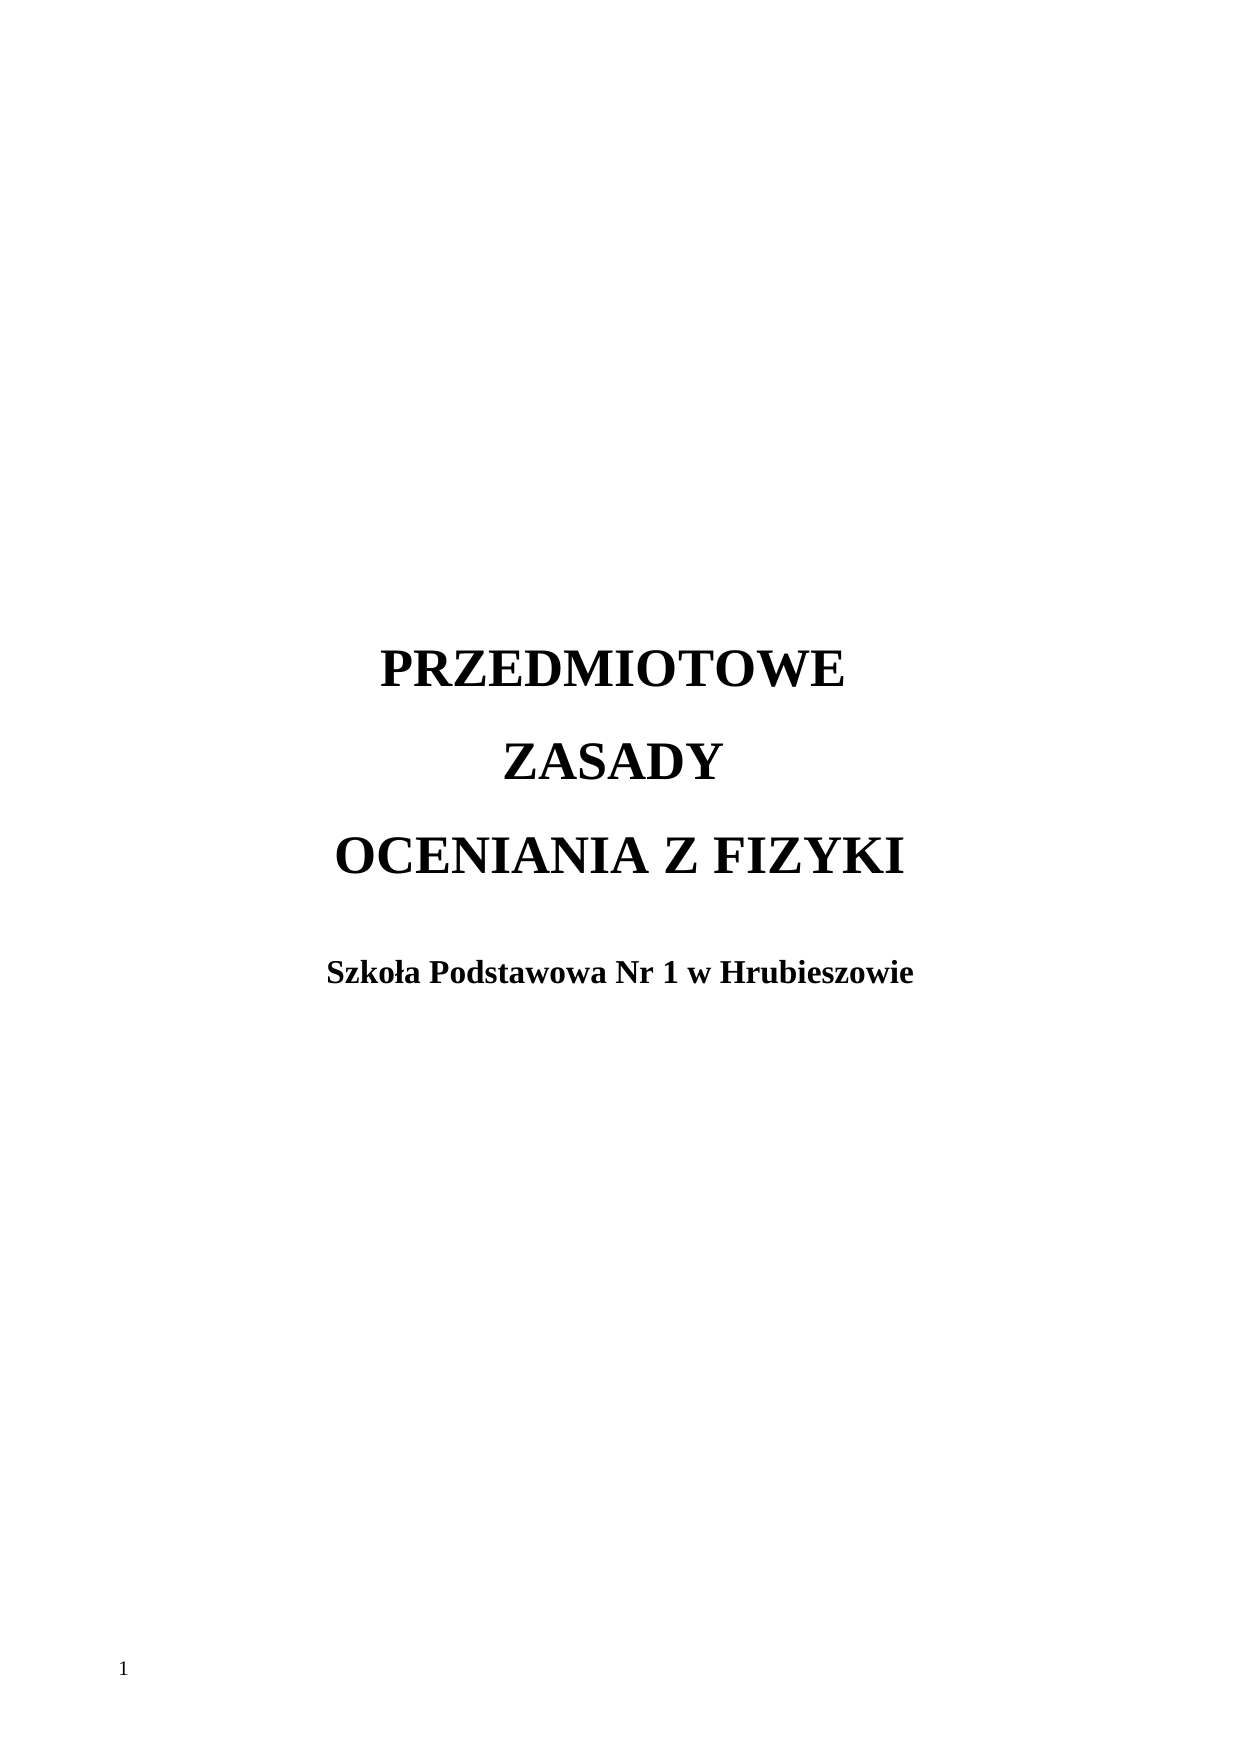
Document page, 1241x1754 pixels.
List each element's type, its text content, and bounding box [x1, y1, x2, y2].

text PRZEDMIOTOWE [118, 636, 1122, 698]
text OCENIANIA Z FIZYKI [118, 822, 1122, 885]
text Szkoła Podstawowa Nr 1 w Hrubieszowie [118, 952, 1122, 990]
text ZASADY [118, 729, 1122, 791]
